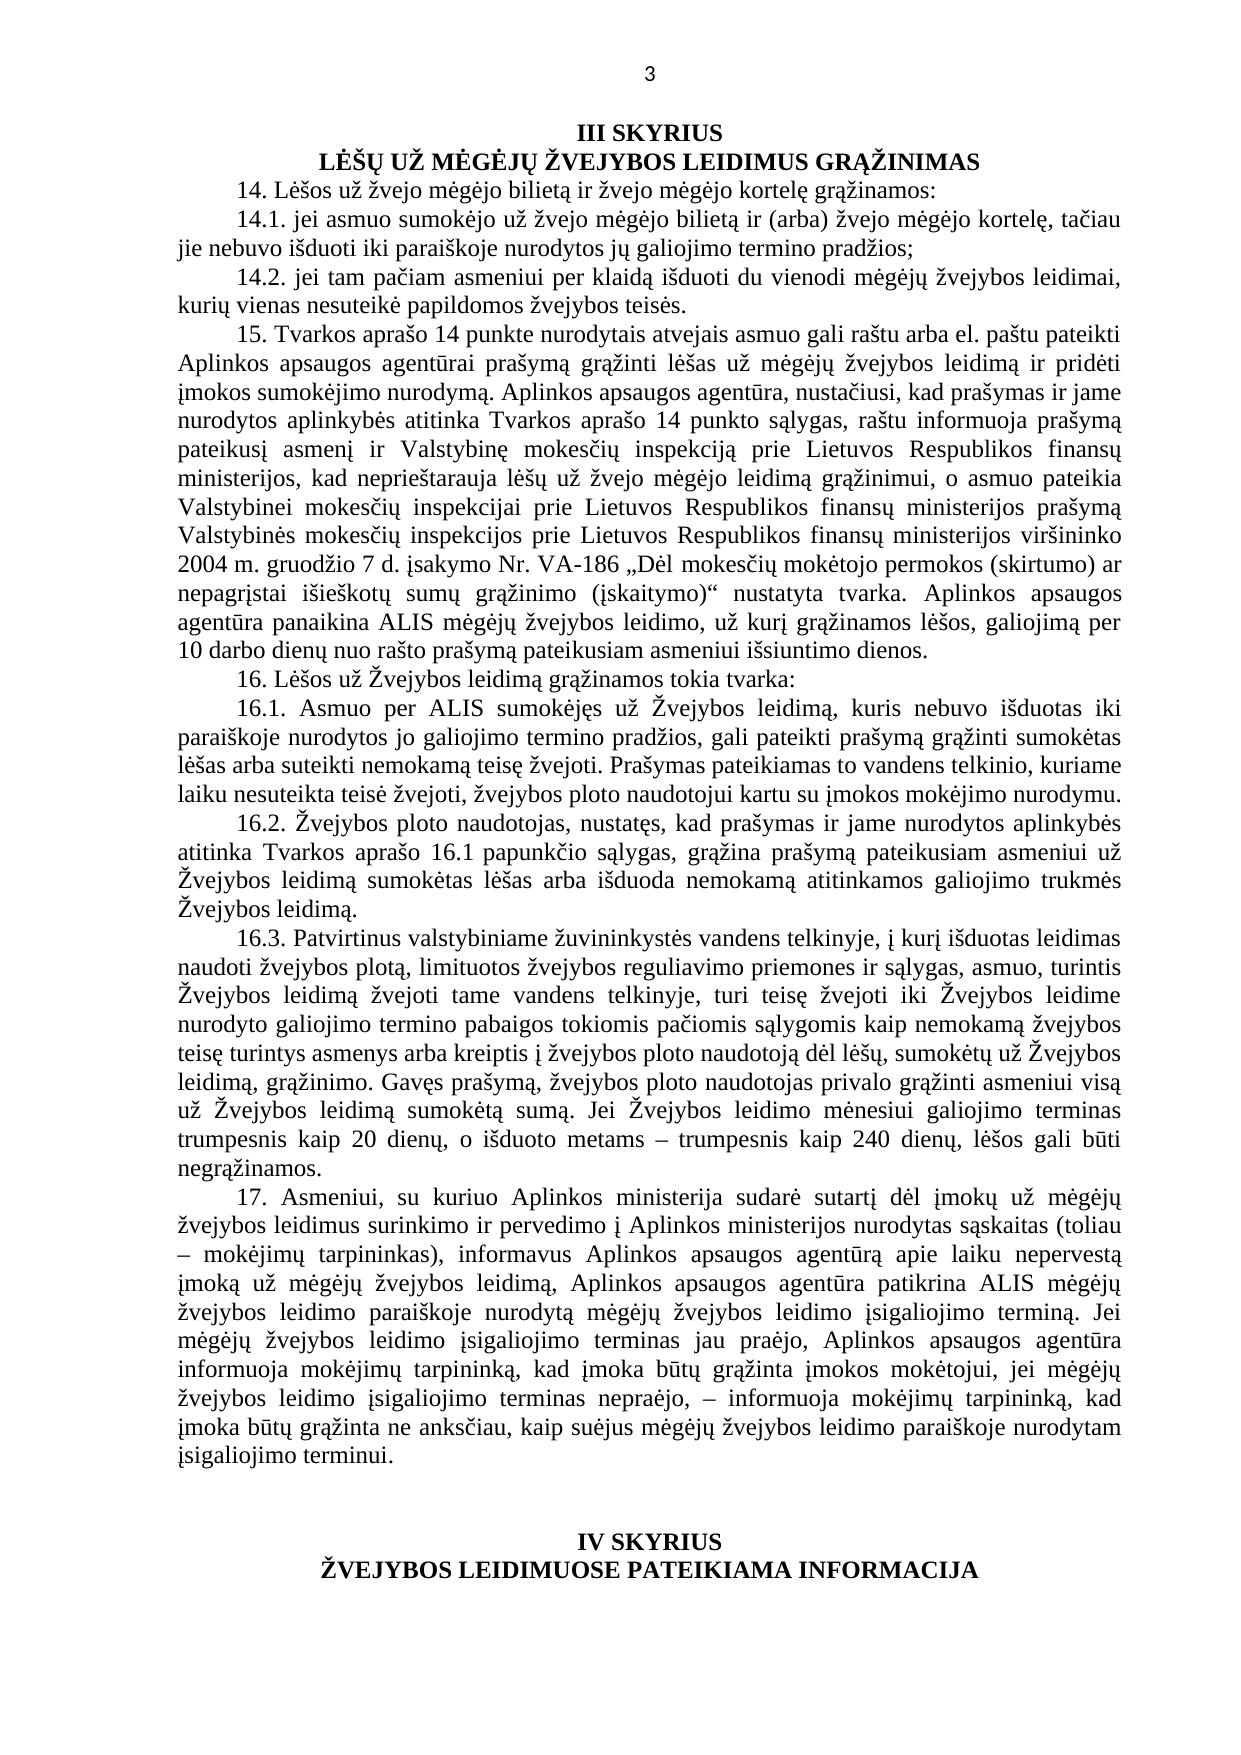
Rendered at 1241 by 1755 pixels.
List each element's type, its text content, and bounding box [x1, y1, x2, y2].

text III SKYRIUS [177, 118, 1122, 147]
text 16.3. Patvirtinus valstybiniame žuvininkystės vandens telkinyje, į kurį išduotas leidimas naudoti žvejybos plotą, limituotos žvejybos reguliavimo priemones ir sąlygas, asmuo, turintis Žvejybos leidimą žvejoti tame vandens telkinyje, turi teisę žvejoti iki Žvejybos leidime nurodyto galiojimo termino pabaigos tokiomis pačiomis sąlygomis kaip nemokamą žvejybos teisę turintys asmenys arba kreiptis į žvejybos ploto naudotoją dėl lėšų, sumokėtų už Žvejybos leidimą, grąžinimo. Gavęs prašymą, žvejybos ploto naudotojas privalo grąžinti asmeniui visą už Žvejybos leidimą sumokėtą sumą. Jei Žvejybos leidimo mėnesiui galiojimo terminas trumpesnis kaip 20 dienų, o išduoto metams – trumpesnis kaip 240 dienų, lėšos gali būti negrąžinamos. [177, 923, 1122, 1182]
text 14.2. jei tam pačiam asmeniui per klaidą išduoti du vienodi mėgėjų žvejybos leidimai, kurių vienas nesuteikė papildomos žvejybos teisės. [177, 262, 1122, 319]
text žvejybos leidimuose pateikiama informacija [177, 1556, 1122, 1584]
text 14.1. jei asmuo sumokėjo už žvejo mėgėjo bilietą ir (arba) žvejo mėgėjo kortelę, tačiau jie nebuvo išduoti iki paraiškoje nurodytos jų galiojimo termino pradžios; [177, 204, 1122, 262]
text 16. Lėšos už Žvejybos leidimą grąžinamos tokia tvarka: [177, 664, 1122, 693]
text 15. Tvarkos aprašo 14 punkte nurodytais atvejais asmuo gali raštu arba el. paštu pateikti Aplinkos apsaugos agentūrai prašymą grąžinti lėšas už mėgėjų žvejybos leidimą ir pridėti įmokos sumokėjimo nurodymą. Aplinkos apsaugos agentūra, nustačiusi, kad prašymas ir jame nurodytos aplinkybės atitinka Tvarkos aprašo 14 punkto sąlygas, raštu informuoja prašymą pateikusį asmenį ir Valstybinę mokesčių inspekciją prie Lietuvos Respublikos finansų ministerijos, kad neprieštarauja lėšų už žvejo mėgėjo leidimą grąžinimui, o asmuo pateikia Valstybinei mokesčių inspekcijai prie Lietuvos Respublikos finansų ministerijos prašymą Valstybinės mokesčių inspekcijos prie Lietuvos Respublikos finansų ministerijos viršininko 2004 m. gruodžio 7 d. įsakymo Nr. VA-186 „Dėl mokesčių mokėtojo permokos (skirtumo) ar nepagrįstai išieškotų sumų grąžinimo (įskaitymo)“ nustatyta tvarka. Aplinkos apsaugos agentūra panaikina ALIS mėgėjų žvejybos leidimo, už kurį grąžinamos lėšos, galiojimą per 10 darbo dienų nuo rašto prašymą pateikusiam asmeniui išsiuntimo dienos. [177, 319, 1122, 664]
text IV SKYRIUS [177, 1527, 1122, 1556]
text 14. Lėšos už žvejo mėgėjo bilietą ir žvejo mėgėjo kortelę grąžinamos: [177, 176, 1122, 204]
text 16.1. Asmuo per ALIS sumokėjęs už Žvejybos leidimą, kuris nebuvo išduotas iki paraiškoje nurodytos jo galiojimo termino pradžios, gali pateikti prašymą grąžinti sumokėtas lėšas arba suteikti nemokamą teisę žvejoti. Prašymas pateikiamas to vandens telkinio, kuriame laiku nesuteikta teisė žvejoti, žvejybos ploto naudotojui kartu su įmokos mokėjimo nurodymu. [177, 693, 1122, 808]
text LĖŠŲ UŽ MĖGĖJŲ ŽVEJYBOS LEIDIMUS GRĄŽINIMAS [177, 147, 1122, 176]
text 16.2. Žvejybos ploto naudotojas, nustatęs, kad prašymas ir jame nurodytos aplinkybės atitinka Tvarkos aprašo 16.1 papunkčio sąlygas, grąžina prašymą pateikusiam asmeniui už Žvejybos leidimą sumokėtas lėšas arba išduoda nemokamą atitinkamos galiojimo trukmės Žvejybos leidimą. [177, 808, 1122, 923]
text 17. Asmeniui, su kuriuo Aplinkos ministerija sudarė sutartį dėl įmokų už mėgėjų žvejybos leidimus surinkimo ir pervedimo į Aplinkos ministerijos nurodytas sąskaitas (toliau – mokėjimų tarpininkas), informavus Aplinkos apsaugos agentūrą apie laiku nepervestą įmoką už mėgėjų žvejybos leidimą, Aplinkos apsaugos agentūra patikrina ALIS mėgėjų žvejybos leidimo paraiškoje nurodytą mėgėjų žvejybos leidimo įsigaliojimo terminą. Jei mėgėjų žvejybos leidimo įsigaliojimo terminas jau praėjo, Aplinkos apsaugos agentūra informuoja mokėjimų tarpininką, kad įmoka būtų grąžinta įmokos mokėtojui, jei mėgėjų žvejybos leidimo įsigaliojimo terminas nepraėjo, – informuoja mokėjimų tarpininką, kad įmoka būtų grąžinta ne anksčiau, kaip suėjus mėgėjų žvejybos leidimo paraiškoje nurodytam įsigaliojimo terminui. [177, 1182, 1122, 1469]
